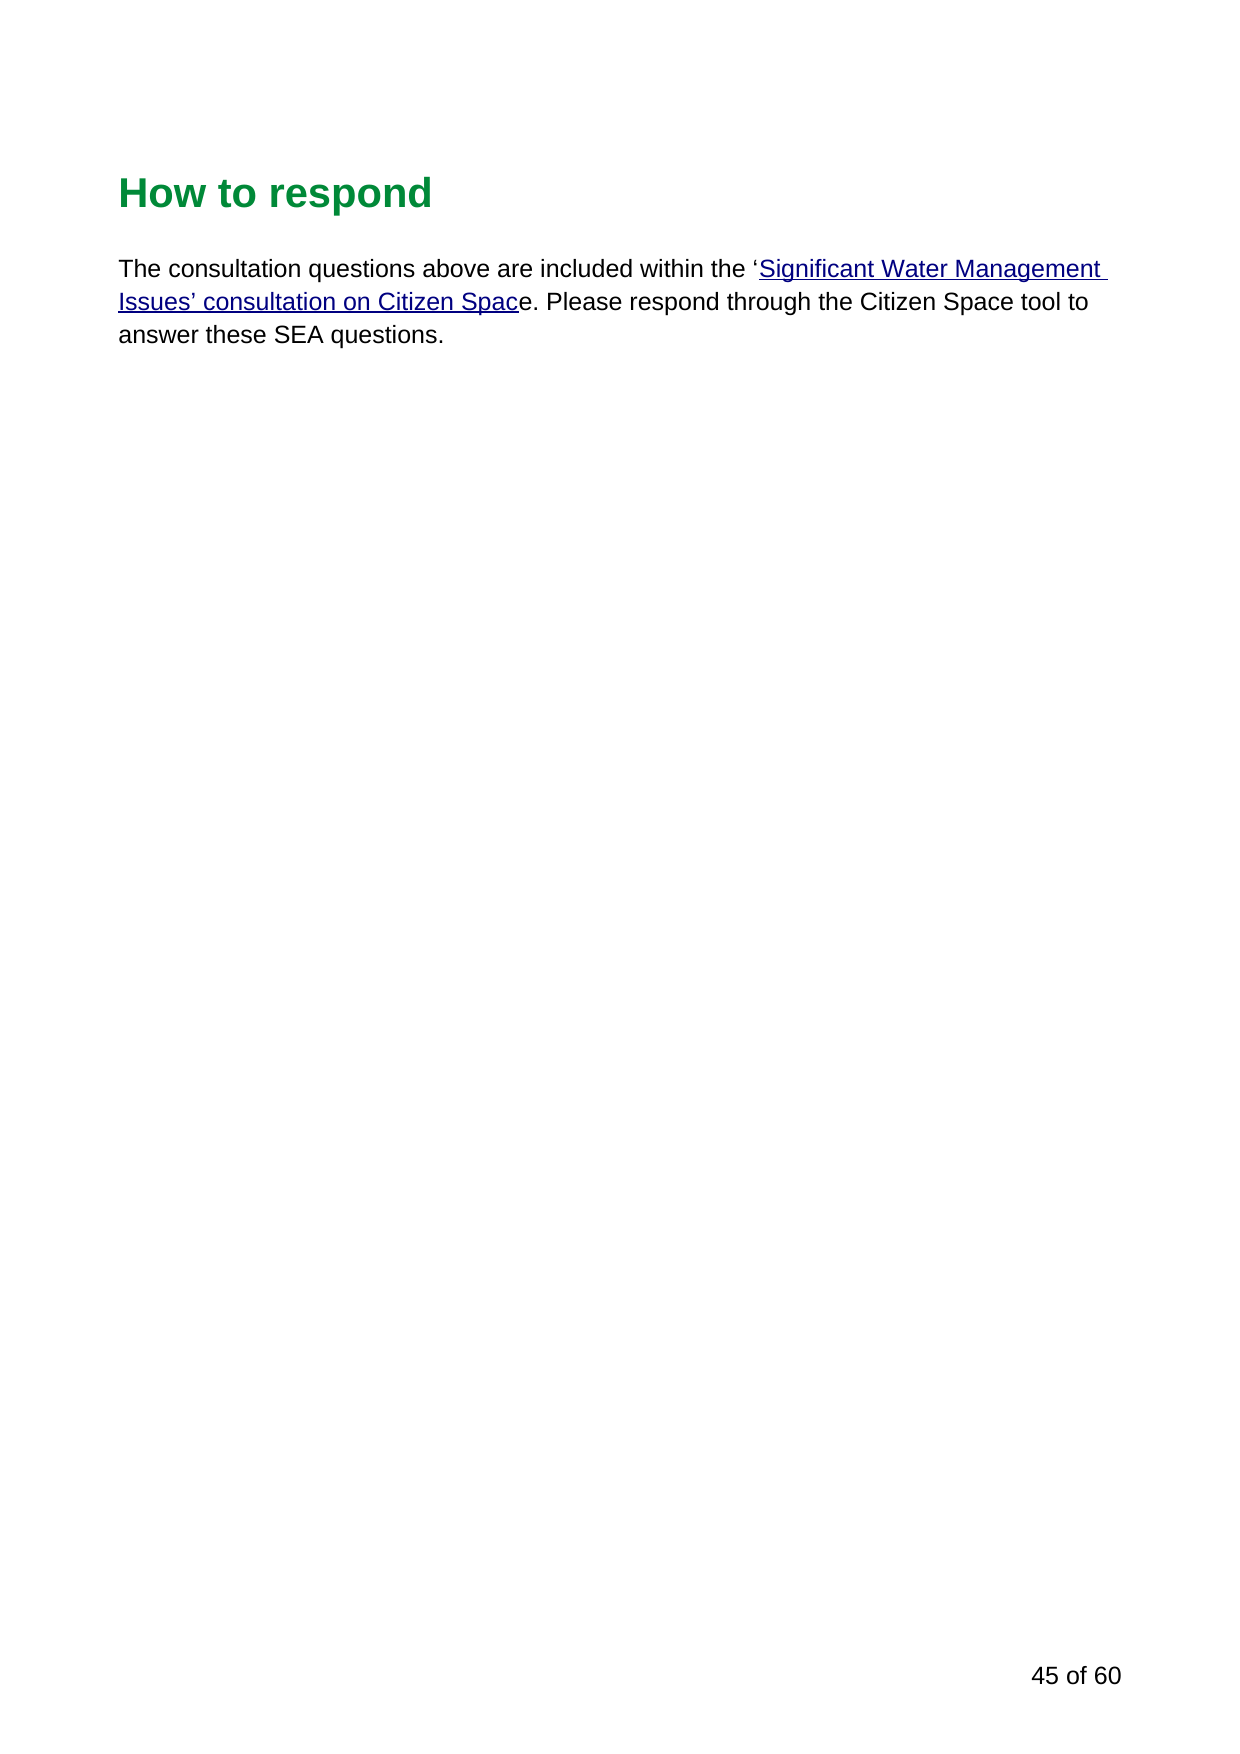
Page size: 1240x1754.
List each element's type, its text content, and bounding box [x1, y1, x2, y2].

text The consultation questions above are included within the ‘Significant Water Management Issues’ consultation on Citizen Space. Please respond through the Citizen Space tool to answer these SEA questions. [118, 253, 1121, 348]
subtitle How to respond [118, 168, 1121, 216]
